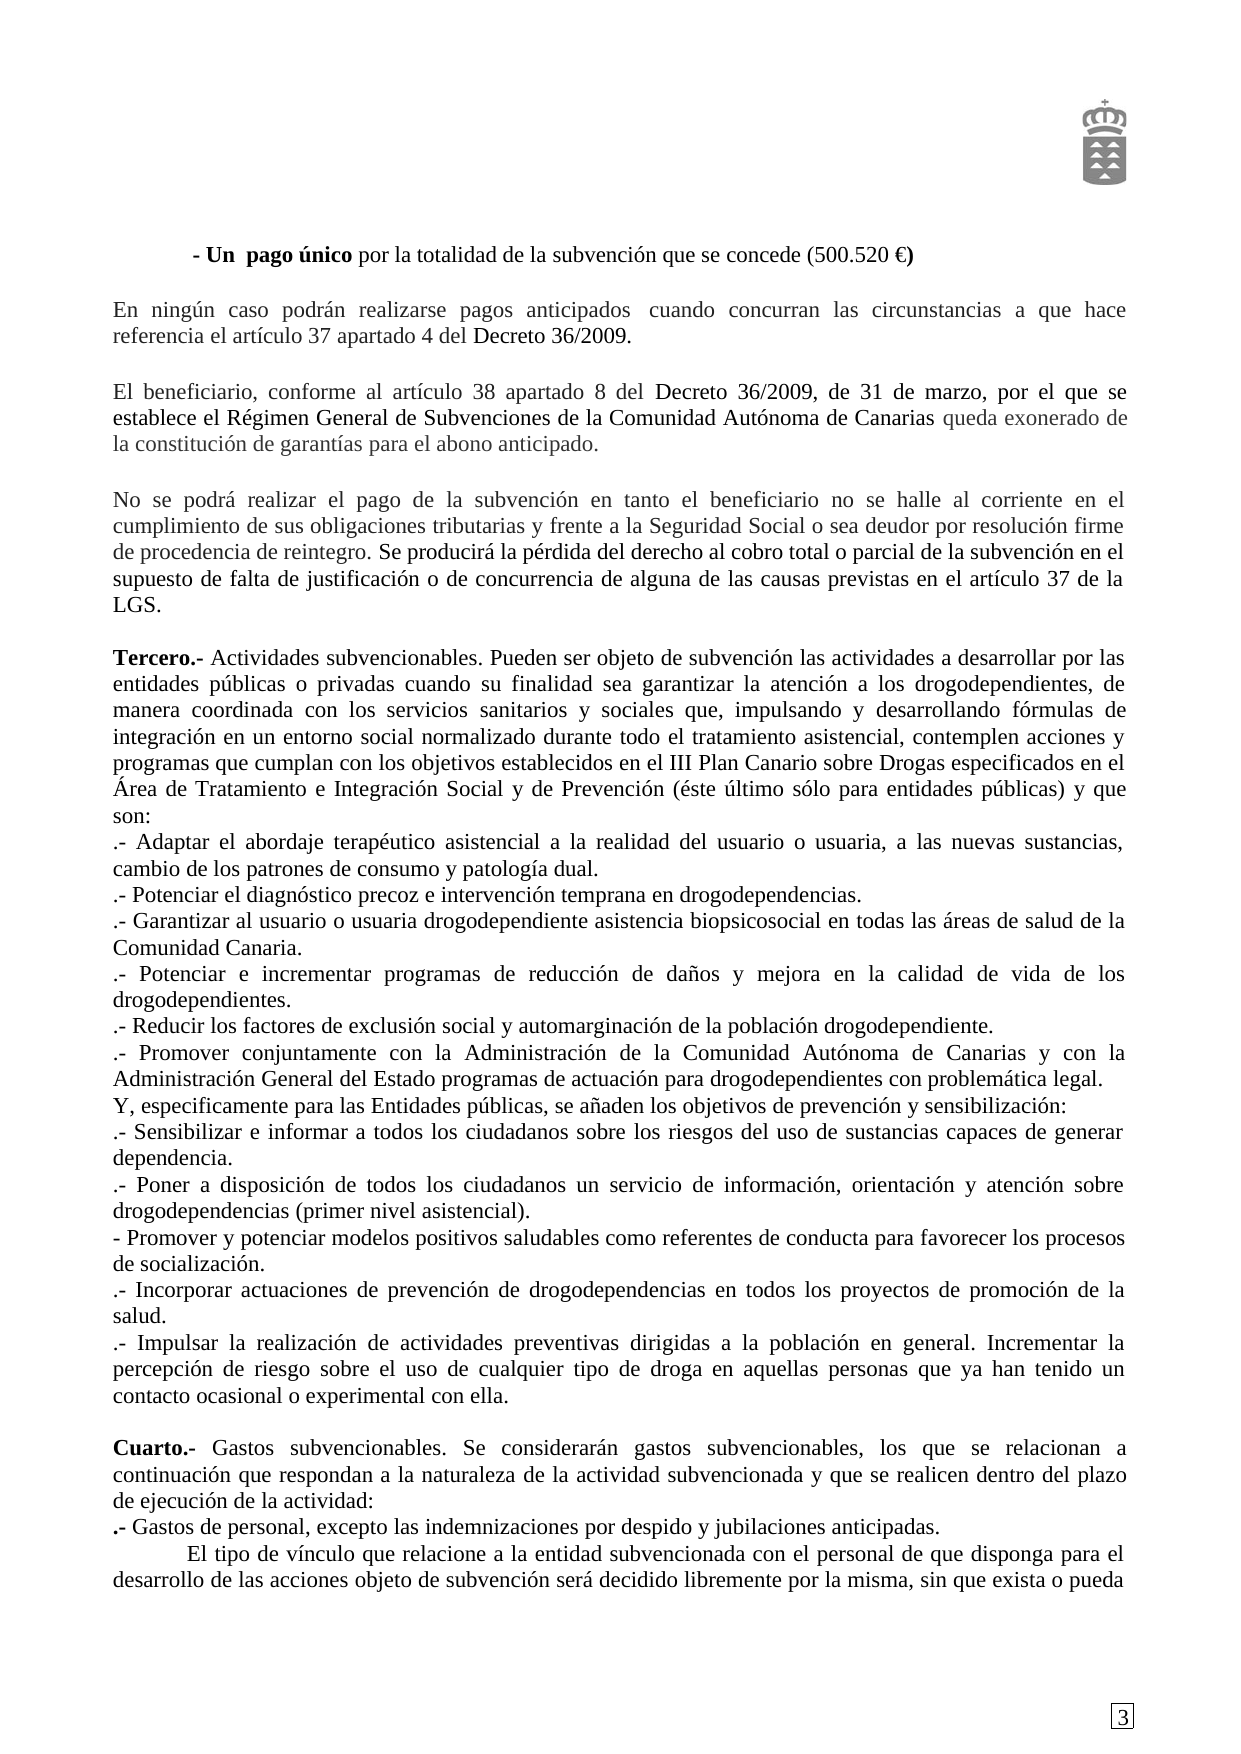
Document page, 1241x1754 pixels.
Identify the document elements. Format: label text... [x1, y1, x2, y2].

text .- Gastos de personal, excepto las indemnizaciones por despido y jubilaciones anticipadas. [113, 1513, 1140, 1540]
text En ningún caso podrán realizarse pagos anticipados cuando concurran las circunstancias a que hace referencia el artículo 37 apartado 4 del Decreto 36/2009. [113, 296, 1127, 349]
text .- Impulsar la realización de actividades preventivas dirigidas a la población en general. Incrementar la percepción de riesgo sobre el uso de cualquier tipo de droga en aquellas personas que ya han tenido un contacto ocasional o experimental con ella. [113, 1329, 1126, 1408]
text .- Adaptar el abordaje terapéutico asistencial a la realidad del usuario o usuaria, a las nuevas sustancias, cambio de los patrones de consumo y patología dual. [113, 828, 1126, 881]
text .- Promover conjuntamente con la Administración de la Comunidad Autónoma de Canarias y con la Administración General del Estado programas de actuación para drogodependientes con problemática legal. [113, 1039, 1126, 1092]
list Promover y potenciar modelos positivos saludables como referentes de conducta para favorecer los procesos de socialización. [113, 1223, 1127, 1276]
text .- Potenciar el diagnóstico precoz e intervención temprana en drogodependencias. [113, 881, 1140, 907]
text .- Poner a disposición de todos los ciudadanos un servicio de información, orientación y atención sobre drogodependencias (primer nivel asistencial). [113, 1171, 1126, 1223]
text No se podrá realizar el pago de la subvención en tanto el beneficiario no se halle al corriente en el cumplimiento de sus obligaciones tributarias y frente a la Seguridad Social o sea deudor por resolución firme de procedencia de reintegro. Se producirá la pérdida del derecho al cobro total o parcial de la subvención en el supuesto de falta de justificación o de concurrencia de alguna de las causas previstas en el artículo 37 de la LGS. [113, 486, 1126, 617]
text .- Sensibilizar e informar a todos los ciudadanos sobre los riesgos del uso de sustancias capaces de generar dependencia. [113, 1118, 1125, 1171]
text .- Incorporar actuaciones de prevención de drogodependencias en todos los proyectos de promoción de la salud. [113, 1276, 1127, 1329]
text .- Garantizar al usuario o usuaria drogodependiente asistencia biopsicosocial en todas las áreas de salud de la Comunidad Canaria. [113, 907, 1127, 960]
text Tercero.- Actividades subvencionables. Pueden ser objeto de subvención las actividades a desarrollar por las entidades públicas o privadas cuando su finalidad sea garantizar la atención a los drogodependientes, de manera coordinada con los servicios sanitarios y sociales que, impulsando y desarrollando fórmulas de integración en un entorno social normalizado durante todo el tratamiento asistencial, contemplen acciones y programas que cumplan con los objetivos establecidos en el III Plan Canario sobre Drogas especificados en el Área de Tratamiento e Integración Social y de Prevención (éste último sólo para entidades públicas) y que son: [113, 644, 1127, 828]
text El beneficiario, conforme al artículo 38 apartado 8 del Decreto 36/2009, de 31 de marzo, por el que se establece el Régimen General de Subvenciones de la Comunidad Autónoma de Canarias queda exonerado de la constitución de garantías para el abono anticipado. [113, 378, 1128, 457]
text .- Potenciar e incrementar programas de reducción de daños y mejora en la calidad de vida de los drogodependientes. [113, 960, 1125, 1013]
text Cuarto.- Gastos subvencionables. Se considerarán gastos subvencionables, los que se relacionan a continuación que respondan a la naturaleza de la actividad subvencionada y que se realicen dentro del plazo de ejecución de la actividad: [113, 1434, 1127, 1513]
text - Un pago único por la totalidad de la subvención que se concede (500.520 €) [192, 241, 1140, 267]
text .- Reducir los factores de exclusión social y automarginación de la población drogodependiente. [113, 1013, 1140, 1039]
text El tipo de vínculo que relacione a la entidad subvencionada con el personal de que disponga para el desarrollo de las acciones objeto de subvención será decidido libremente por la misma, sin que exista o pueda [113, 1540, 1126, 1592]
text Y, especificamente para las Entidades públicas, se añaden los objetivos de prevención y sensibilización: [113, 1092, 1140, 1118]
picture [1082, 99, 1127, 185]
